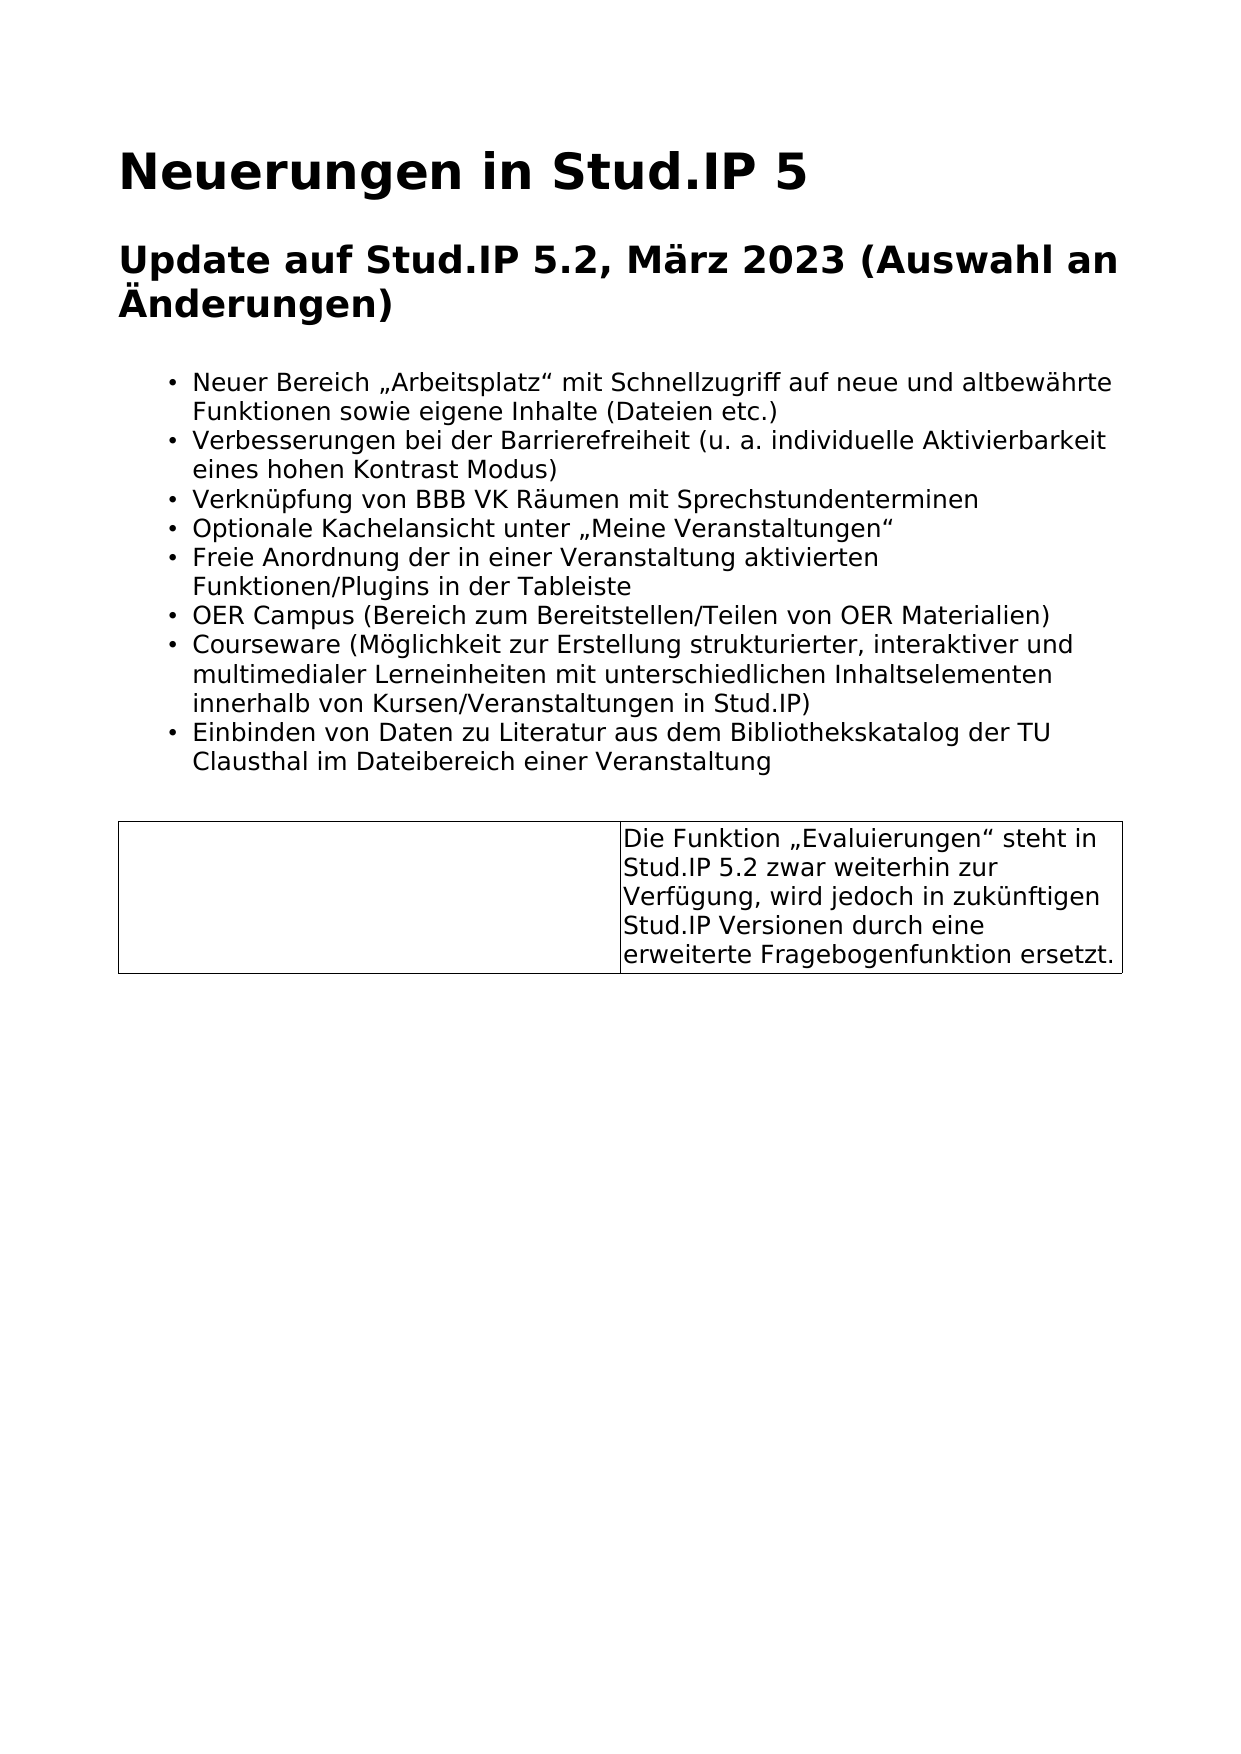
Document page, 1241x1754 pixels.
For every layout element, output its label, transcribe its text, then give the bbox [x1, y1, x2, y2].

list Verbesserungen bei der Barrierefreiheit (u. a. individuelle Aktivierbarkeit eines hohen Kontrast Modus) [177, 426, 1122, 485]
list Verknüpfung von BBB VK Räumen mit Sprechstundenterminen [177, 485, 1122, 514]
list Freie Anordnung der in einer Veranstaltung aktivierten Funktionen/Plugins in der Tableiste [177, 543, 1122, 601]
list OER Campus (Bereich zum Bereitstellen/Teilen von OER Materialien) [177, 601, 1122, 631]
table_header Die Funktion „Evaluierungen“ steht in Stud.IP 5.2 zwar weiterhin zur Verfügung, wird jedoch in zukünftigen Stud.IP Versionen durch eine erweiterte Fragebogenfunktion ersetzt. [621, 822, 1122, 972]
list Einbinden von Daten zu Literatur aus dem Bibliothekskatalog der TU Clausthal im Dateibereich einer Veranstaltung [177, 718, 1122, 776]
list Neuer Bereich „Arbeitsplatz“ mit Schnellzugriff auf neue und altbewährte Funktionen sowie eigene Inhalte (Dateien etc.) [177, 368, 1122, 426]
subtitle Update auf Stud.IP 5.2, März 2023 (Auswahl an Änderungen) [118, 239, 1122, 326]
list Optionale Kachelansicht unter „Meine Veranstaltungen“ [177, 514, 1122, 543]
subtitle Neuerungen in Stud.IP 5 [118, 143, 1122, 201]
list Courseware (Möglichkeit zur Erstellung strukturierter, interaktiver und multimedialer Lerneinheiten mit unterschiedlichen Inhaltselementen innerhalb von Kursen/Veranstaltungen in Stud.IP) [177, 631, 1122, 718]
table_header [119, 822, 620, 972]
